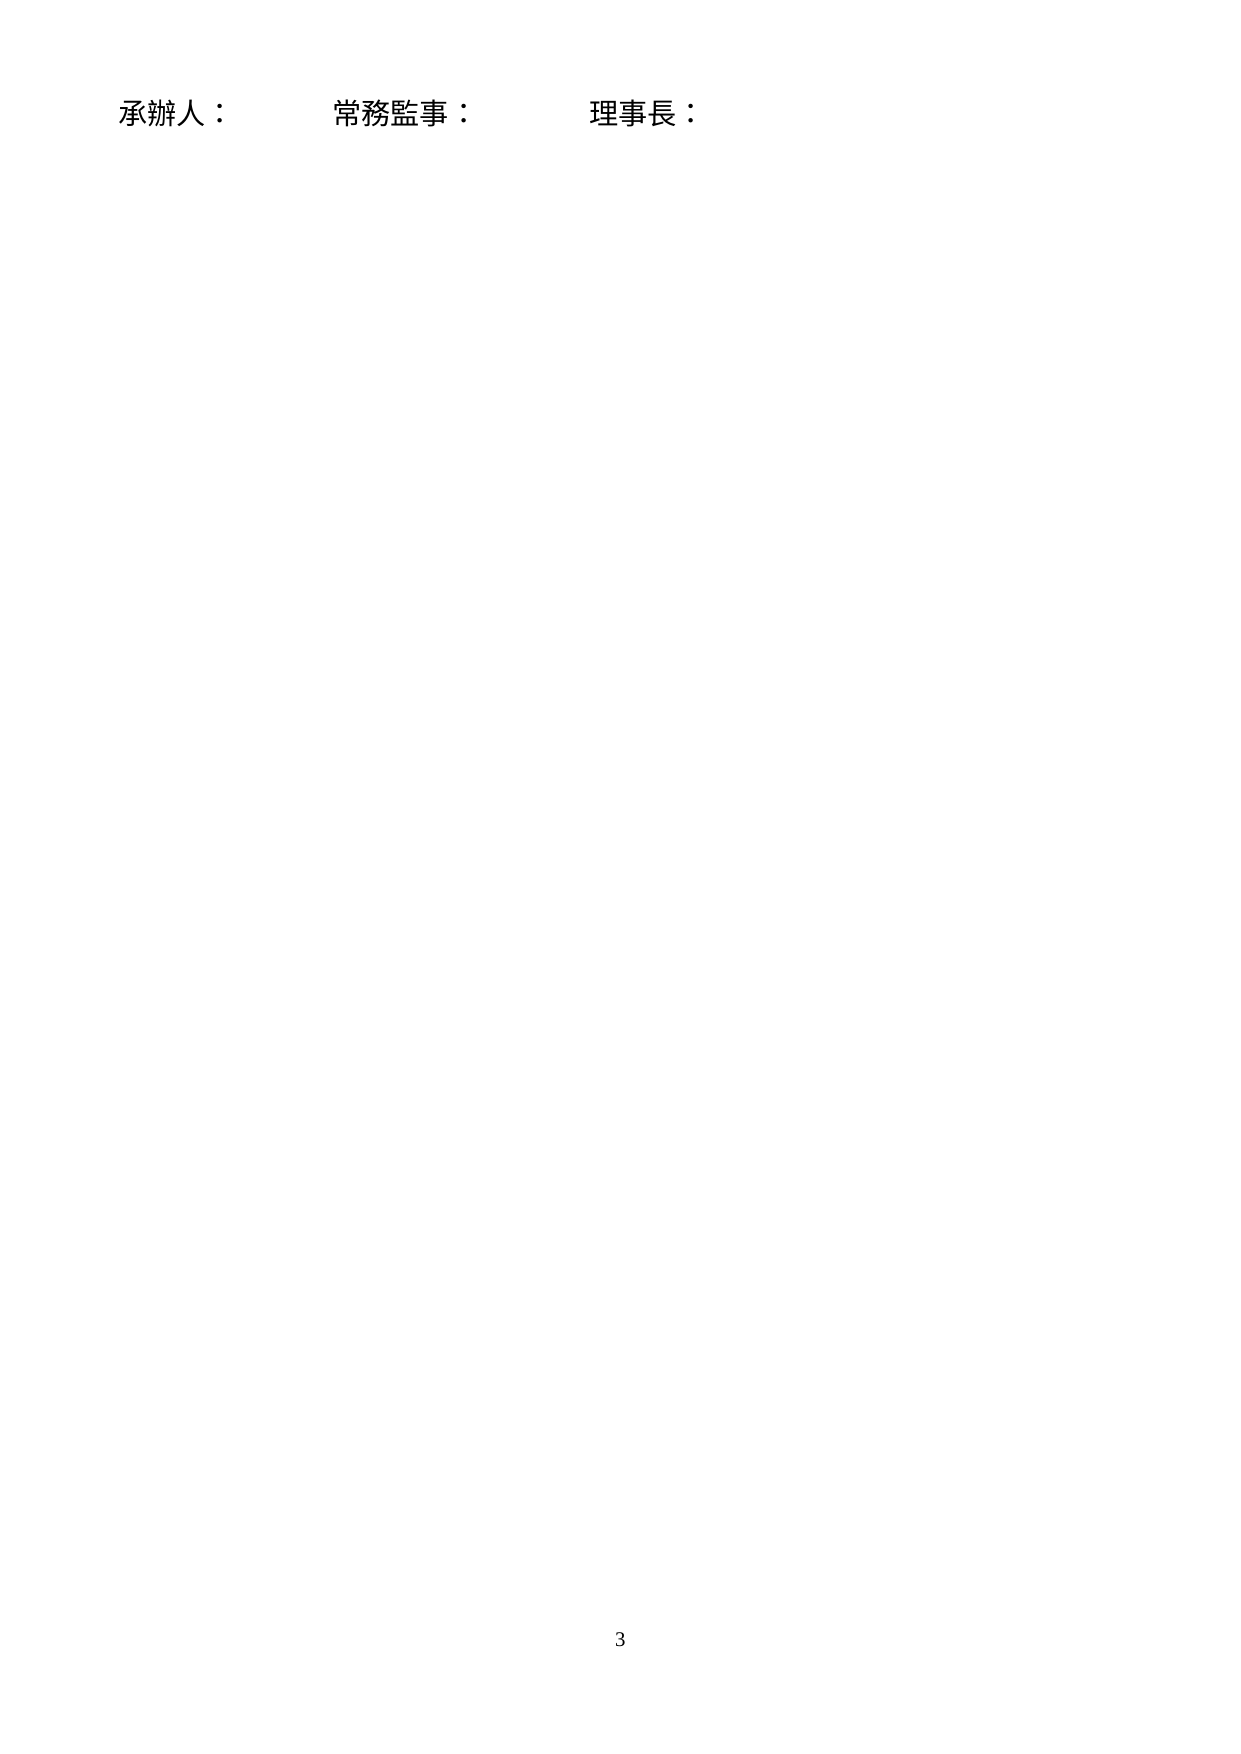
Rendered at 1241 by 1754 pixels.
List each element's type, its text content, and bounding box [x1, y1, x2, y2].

text 承辦人： 常務監事： 理事長： [89, 74, 1152, 149]
